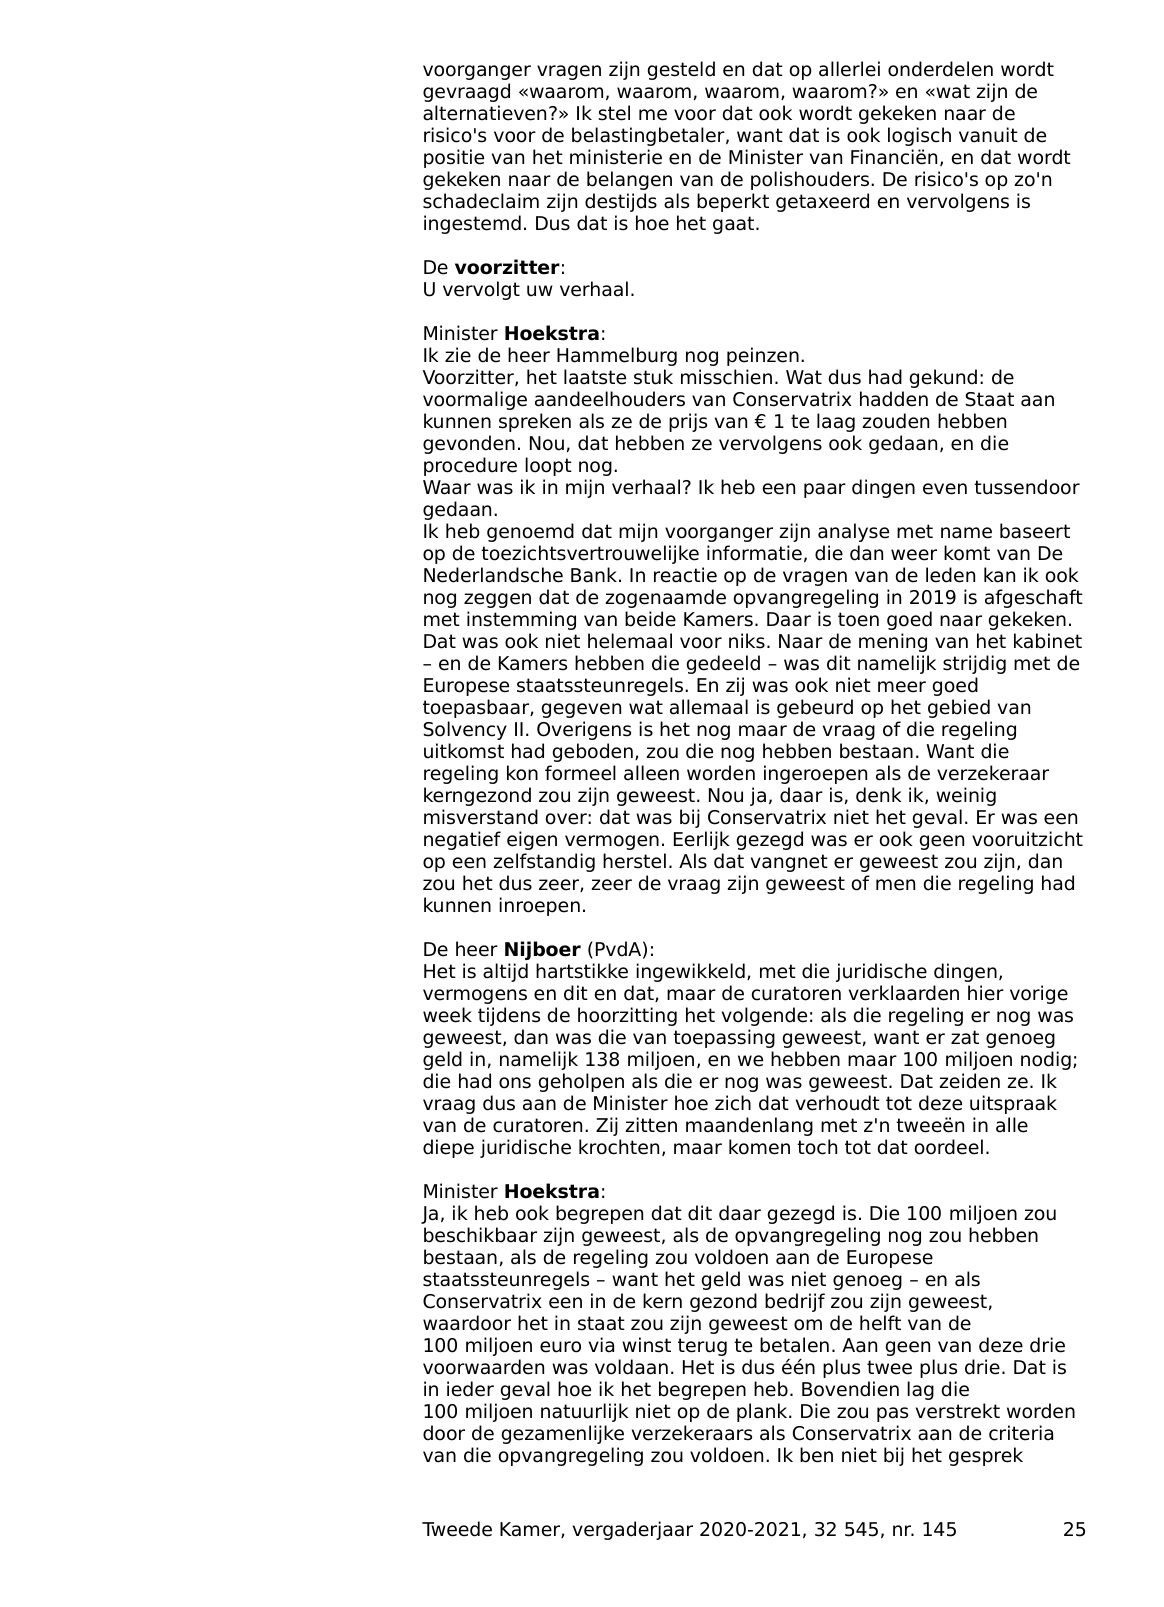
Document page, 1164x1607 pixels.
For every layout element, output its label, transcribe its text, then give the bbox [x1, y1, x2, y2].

text Het is altijd hartstikke ingewikkeld, met die juridische dingen, vermogens en dit en dat, maar de curatoren verklaarden hier vorige week tijdens de hoorzitting het volgende: als die regeling er nog was geweest, dan was die van toepassing geweest, want er zat genoeg geld in, namelijk 138 miljoen, en we hebben maar 100 miljoen nodig; die had ons geholpen als die er nog was geweest. Dat zeiden ze. Ik vraag dus aan de Minister hoe zich dat verhoudt tot deze uitspraak van de curatoren. Zij zitten maandenlang met z'n tweeën in alle diepe juridische krochten, maar komen toch tot dat oordeel. [422, 961, 1087, 1159]
text Ik heb genoemd dat mijn voorganger zijn analyse met name baseert op de toezichtsvertrouwelijke informatie, die dan weer komt van De Nederlandsche Bank. In reactie op de vragen van de leden kan ik ook nog zeggen dat de zogenaamde opvangregeling in 2019 is afgeschaft met instemming van beide Kamers. Daar is toen goed naar gekeken. Dat was ook niet helemaal voor niks. Naar de mening van het kabinet – en de Kamers hebben die gedeeld – was dit namelijk strijdig met de Europese staatssteunregels. En zij was ook niet meer goed toepasbaar, gegeven wat allemaal is gebeurd op het gebied van Solvency II. Overigens is het nog maar de vraag of die regeling uitkomst had geboden, zou die nog hebben bestaan. Want die regeling kon formeel alleen worden ingeroepen als de verzekeraar kerngezond zou zijn geweest. Nou ja, daar is, denk ik, weinig misverstand over: dat was bij Conservatrix niet het geval. Er was een negatief eigen vermogen. Eerlijk gezegd was er ook geen vooruitzicht op een zelfstandig herstel. Als dat vangnet er geweest zou zijn, dan zou het dus zeer, zeer de vraag zijn geweest of men die regeling had kunnen inroepen. [422, 521, 1087, 917]
text voorganger vragen zijn gesteld en dat op allerlei onderdelen wordt gevraagd «waarom, waarom, waarom, waarom?» en «wat zijn de alternatieven?» Ik stel me voor dat ook wordt gekeken naar de risico's voor de belastingbetaler, want dat is ook logisch vanuit de positie van het ministerie en de Minister van Financiën, en dat wordt gekeken naar de belangen van de polishouders. De risico's op zo'n schadeclaim zijn destijds als beperkt getaxeerd en vervolgens is ingestemd. Dus dat is hoe het gaat. [422, 59, 1087, 235]
text Ja, ik heb ook begrepen dat dit daar gezegd is. Die 100 miljoen zou beschikbaar zijn geweest, als de opvangregeling nog zou hebben bestaan, als de regeling zou voldoen aan de Europese staatssteunregels – want het geld was niet genoeg – en als Conservatrix een in de kern gezond bedrijf zou zijn geweest, waardoor het in staat zou zijn geweest om de helft van de 100 miljoen euro via winst terug te betalen. Aan geen van deze drie voorwaarden was voldaan. Het is dus één plus twee plus drie. Dat is in ieder geval hoe ik het begrepen heb. Bovendien lag die 100 miljoen natuurlijk niet op de plank. Die zou pas verstrekt worden door de gezamenlijke verzekeraars als Conservatrix aan de criteria van die opvangregeling zou voldoen. Ik ben niet bij het gesprek [422, 1203, 1087, 1467]
text De heer Nijboer (PvdA): [422, 939, 1087, 961]
text De voorzitter: [422, 257, 1087, 279]
text U vervolgt uw verhaal. [422, 279, 1087, 301]
text Voorzitter, het laatste stuk misschien. Wat dus had gekund: de voormalige aandeelhouders van Conservatrix hadden de Staat aan kunnen spreken als ze de prijs van € 1 te laag zouden hebben gevonden. Nou, dat hebben ze vervolgens ook gedaan, en die procedure loopt nog. [422, 367, 1087, 477]
text Waar was ik in mijn verhaal? Ik heb een paar dingen even tussendoor gedaan. [422, 477, 1087, 521]
text Minister Hoekstra: [422, 1181, 1087, 1203]
text Minister Hoekstra: [422, 323, 1087, 345]
text Ik zie de heer Hammelburg nog peinzen. [422, 345, 1087, 367]
